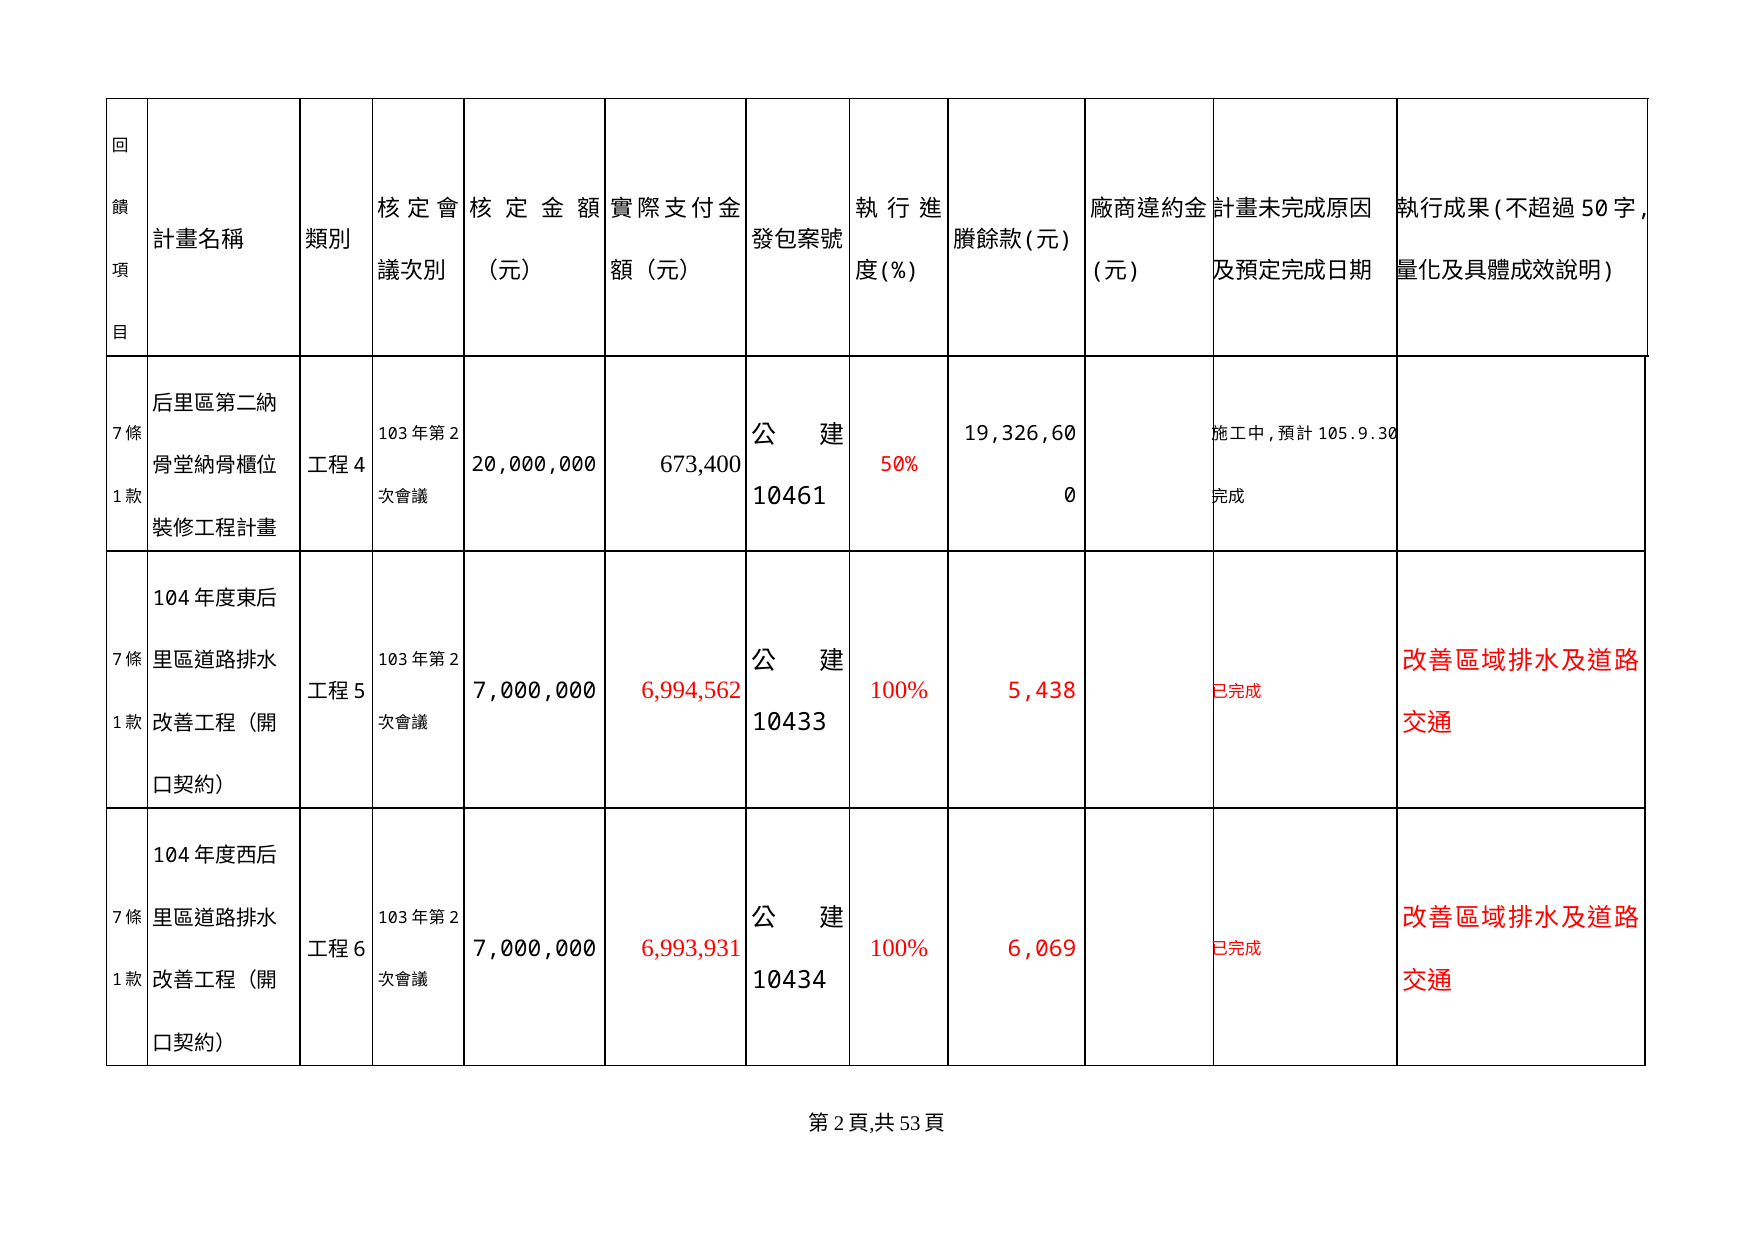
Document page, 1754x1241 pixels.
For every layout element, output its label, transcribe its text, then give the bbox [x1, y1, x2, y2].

table_header 回饋項目 [107, 99, 147, 355]
table_cell 7條1款 [107, 552, 147, 807]
table_cell 6,994,562 [606, 552, 745, 807]
table_header 廠商違約金(元) [1086, 99, 1213, 355]
table_cell 673,400 [606, 357, 745, 550]
table_cell 工程5 [301, 552, 372, 807]
table_cell 104年度西后里區道路排水改善工程（開口契約） [148, 809, 299, 1065]
table_cell 已完成 [1214, 809, 1396, 1065]
table_cell 7條1款 [107, 809, 147, 1065]
table_cell 公建10461 [747, 357, 849, 550]
table_cell 施工中,預計105.9.30完成 [1214, 357, 1396, 550]
table_cell [1086, 357, 1213, 550]
table_cell 已完成 [1214, 552, 1396, 807]
table_header 執行成果(不超過50字,量化及具體成效說明) [1398, 99, 1647, 355]
table_cell 100% [850, 552, 947, 807]
table_cell [1086, 552, 1213, 807]
table_header 發包案號 [747, 99, 849, 355]
table_cell 7,000,000 [465, 809, 604, 1065]
table_cell 100% [850, 809, 947, 1065]
table_cell 5,438 [949, 552, 1084, 807]
table_header 實際支付金額（元） [606, 99, 745, 355]
table_cell 104年度東后里區道路排水改善工程（開口契約） [148, 552, 299, 807]
table_header 賸餘款(元) [949, 99, 1084, 355]
table_cell 公建10433 [747, 552, 849, 807]
table_header 核定會議次別 [373, 99, 463, 355]
table_header 核定金額（元） [465, 99, 604, 355]
table_cell 公建10434 [747, 809, 849, 1065]
table_cell 7,000,000 [465, 552, 604, 807]
table_cell [1086, 809, 1213, 1065]
table_cell 6,993,931 [606, 809, 745, 1065]
table_header 類別 [301, 99, 372, 355]
table_header 計畫名稱 [148, 99, 299, 355]
table_cell 19,326,600 [949, 357, 1084, 550]
table_cell 后里區第二納骨堂納骨櫃位裝修工程計畫 [148, 357, 299, 550]
table_cell 改善區域排水及道路交通 [1398, 809, 1644, 1065]
table_cell 50% [850, 357, 947, 550]
table_cell 6,069 [949, 809, 1084, 1065]
table_cell 20,000,000 [465, 357, 604, 550]
table_cell 103年第2次會議 [373, 552, 463, 807]
table_header 計畫未完成原因 及預定完成日期 [1214, 99, 1396, 355]
table_cell 103年第2次會議 [373, 357, 463, 550]
table_cell 改善區域排水及道路交通 [1398, 552, 1644, 807]
table_cell [1398, 357, 1644, 550]
table_header 執行進度(%) [850, 99, 947, 355]
table_cell 工程4 [301, 357, 372, 550]
table_cell 7條1款 [107, 357, 147, 550]
table_cell 103年第2次會議 [373, 809, 463, 1065]
table_cell 工程6 [301, 809, 372, 1065]
